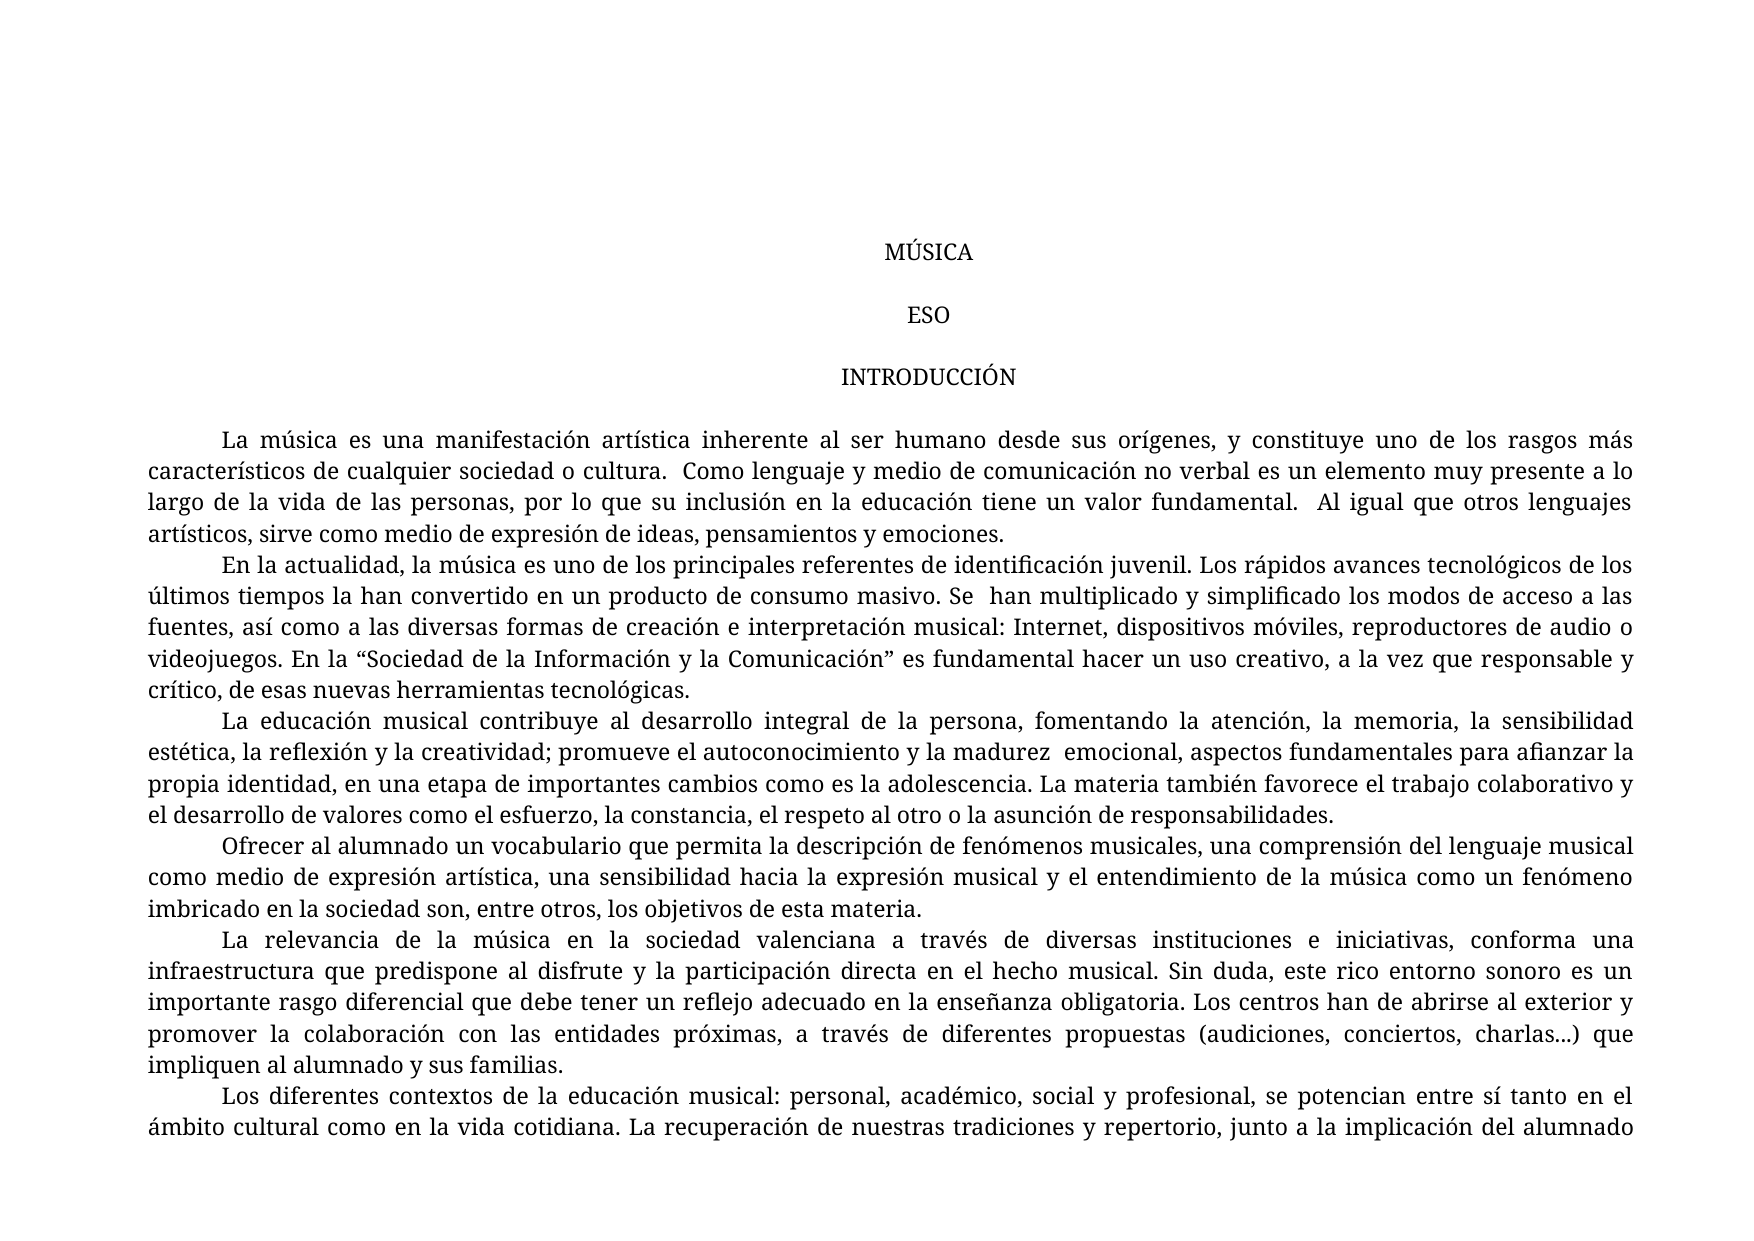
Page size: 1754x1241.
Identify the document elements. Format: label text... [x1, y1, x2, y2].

text En la actualidad, la música es uno de los principales referentes de identificación juvenil. Los rápidos avances tecnológicos de los últimos tiempos la han convertido en un producto de consumo masivo. Se han multiplicado y simplificado los modos de acceso a las fuentes, así como a las diversas formas de creación e interpretación musical: Internet, dispositivos móviles, reproductores de audio o videojuegos. En la “Sociedad de la Información y la Comunicación” es fundamental hacer un uso creativo, a la vez que responsable y crítico, de esas nuevas herramientas tecnológicas. [148, 549, 1636, 705]
text Introducción [148, 361, 1636, 392]
text La educación musical contribuye al desarrollo integral de la persona, fomentando la atención, la memoria, la sensibilidad estética, la reflexión y la creatividad; promueve el autoconocimiento y la madurez emocional, aspectos fundamentales para afianzar la propia identidad, en una etapa de importantes cambios como es la adolescencia. La materia también favorece el trabajo colaborativo y el desarrollo de valores como el esfuerzo, la constancia, el respeto al otro o la asunción de responsabilidades. [148, 705, 1636, 830]
text MÚSICA [148, 236, 1636, 267]
text Ofrecer al alumnado un vocabulario que permita la descripción de fenómenos musicales, una comprensión del lenguaje musical como medio de expresión artística, una sensibilidad hacia la expresión musical y el entendimiento de la música como un fenómeno imbricado en la sociedad son, entre otros, los objetivos de esta materia. [148, 830, 1636, 924]
text La relevancia de la música en la sociedad valenciana a través de diversas instituciones e iniciativas, conforma una infraestructura que predispone al disfrute y la participación directa en el hecho musical. Sin duda, este rico entorno sonoro es un importante rasgo diferencial que debe tener un reflejo adecuado en la enseñanza obligatoria. Los centros han de abrirse al exterior y promover la colaboración con las entidades próximas, a través de diferentes propuestas (audiciones, conciertos, charlas...) que impliquen al alumnado y sus familias. [148, 924, 1636, 1080]
text eso [148, 299, 1636, 330]
text Los diferentes contextos de la educación musical: personal, académico, social y profesional, se potencian entre sí tanto en el ámbito cultural como en la vida cotidiana. La recuperación de nuestras tradiciones y repertorio, junto a la implicación del alumnado [148, 1080, 1636, 1142]
text La música es una manifestación artística inherente al ser humano desde sus orígenes, y constituye uno de los rasgos más característicos de cualquier sociedad o cultura. Como lenguaje y medio de comunicación no verbal es un elemento muy presente a lo largo de la vida de las personas, por lo que su inclusión en la educación tiene un valor fundamental. Al igual que otros lenguajes artísticos, sirve como medio de expresión de ideas, pensamientos y emociones. [148, 424, 1636, 549]
